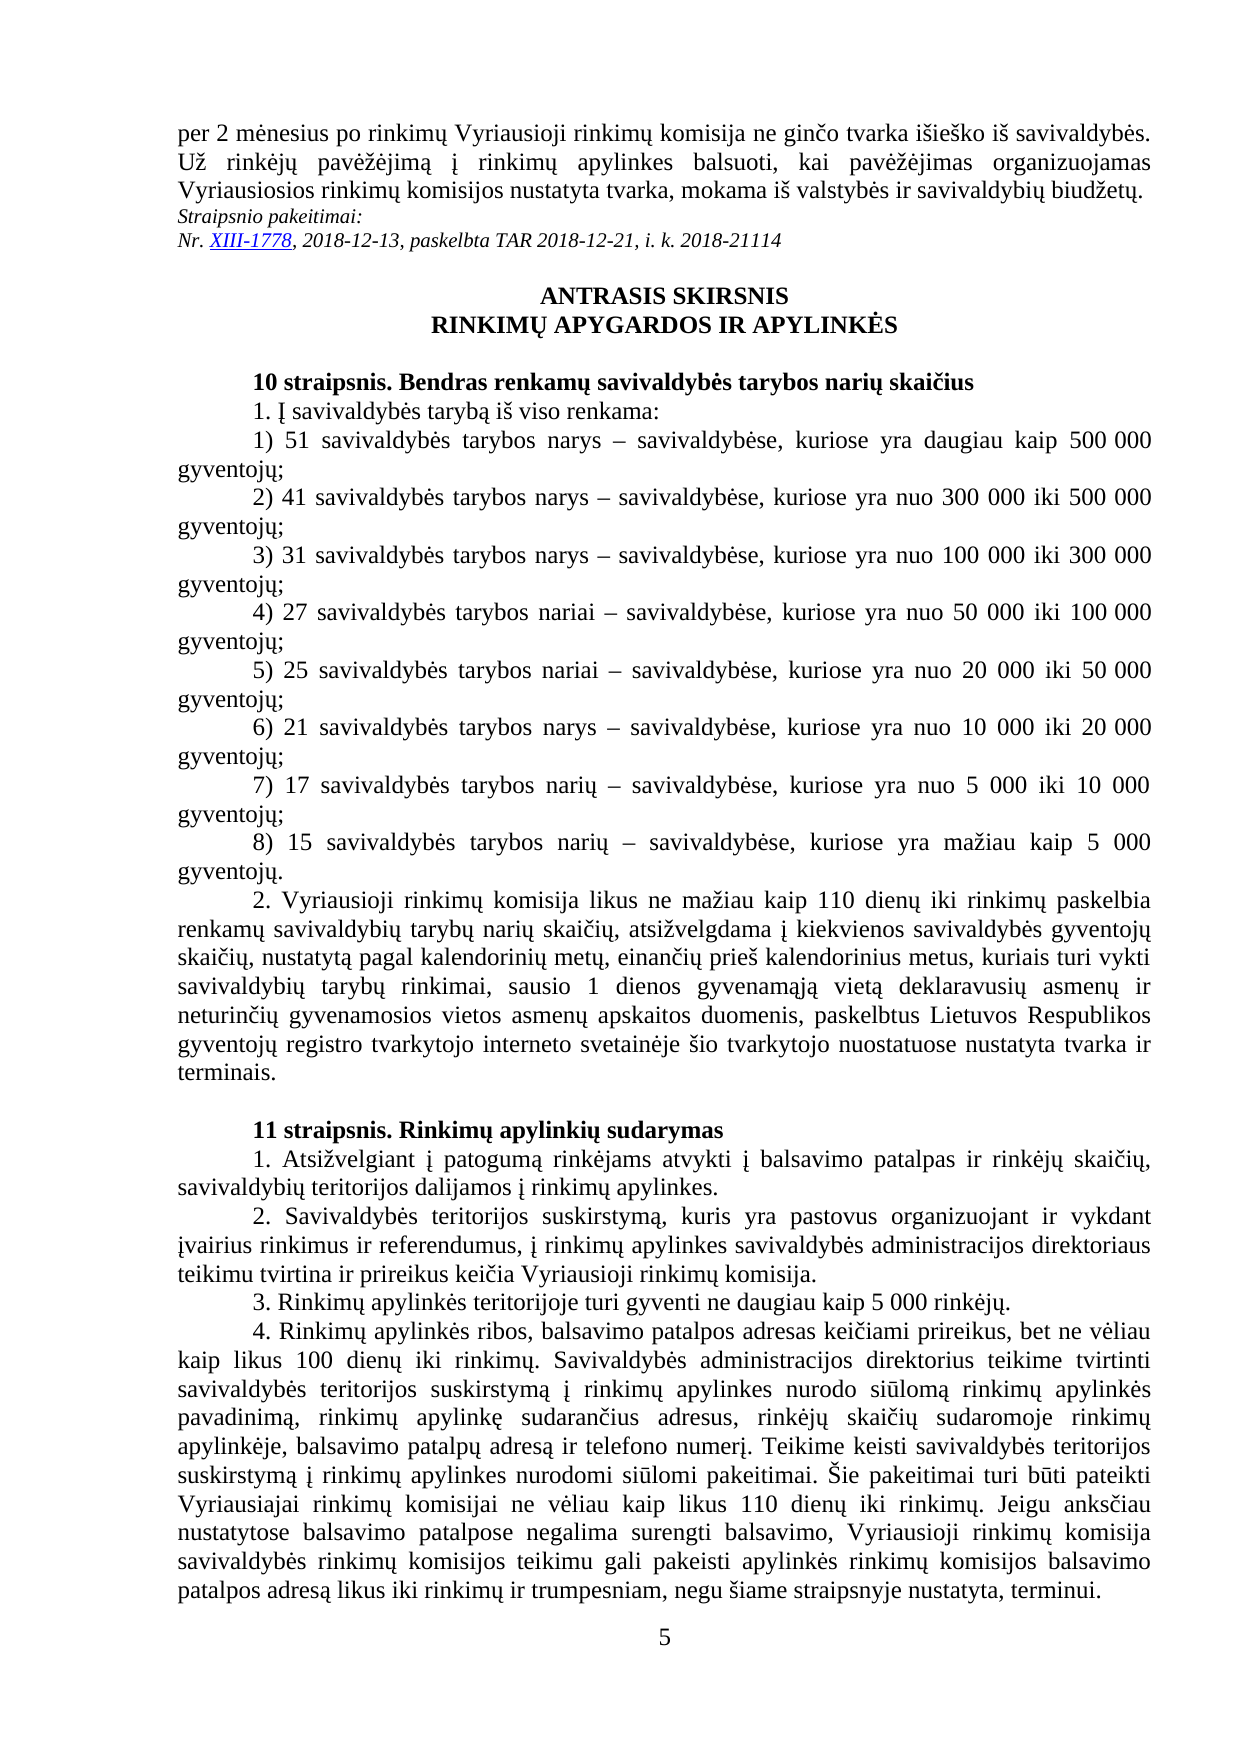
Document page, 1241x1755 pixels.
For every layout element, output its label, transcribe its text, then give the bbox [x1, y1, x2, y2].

text 1. Atsižvelgiant į patogumą rinkėjams atvykti į balsavimo patalpas ir rinkėjų skaičių, savivaldybių teritorijos dalijamos į rinkimų apylinkes. [177, 1144, 1152, 1201]
text Straipsnio pakeitimai: [177, 204, 1152, 228]
text 2. Vyriausioji rinkimų komisija likus ne mažiau kaip 110 dienų iki rinkimų paskelbia renkamų savivaldybių tarybų narių skaičių, atsižvelgdama į kiekvienos savivaldybės gyventojų skaičių, nustatytą pagal kalendorinių metų, einančių prieš kalendorinius metus, kuriais turi vykti savivaldybių tarybų rinkimai, sausio 1 dienos gyvenamąją vietą deklaravusių asmenų ir neturinčių gyvenamosios vietos asmenų apskaitos duomenis, paskelbtus Lietuvos Respublikos gyventojų registro tvarkytojo interneto svetainėje šio tvarkytojo nuostatuose nustatyta tvarka ir terminais. [177, 885, 1152, 1086]
text 2. Savivaldybės teritorijos suskirstymą, kuris yra pastovus organizuojant ir vykdant įvairius rinkimus ir referendumus, į rinkimų apylinkes savivaldybės administracijos direktoriaus teikimu tvirtina ir prireikus keičia Vyriausioji rinkimų komisija. [177, 1201, 1152, 1287]
text 8) 15 savivaldybės tarybos narių – savivaldybėse, kuriose yra mažiau kaip 5 000 gyventojų. [177, 827, 1152, 885]
text RINKIMŲ APYGARDOS IR APYLINKĖS [177, 310, 1152, 339]
text 5) 25 savivaldybės tarybos nariai – savivaldybėse, kuriose yra nuo 20 000 iki 50 000 gyventojų; [177, 655, 1152, 712]
text 2) 41 savivaldybės tarybos narys – savivaldybėse, kuriose yra nuo 300 000 iki 500 000 gyventojų; [177, 482, 1152, 540]
text 3. Rinkimų apylinkės teritorijoje turi gyventi ne daugiau kaip 5 000 rinkėjų. [177, 1287, 1152, 1316]
text Nr. XIII-1778, 2018-12-13, paskelbta TAR 2018-12-21, i. k. 2018-21114 [177, 228, 1152, 252]
text 11 straipsnis. Rinkimų apylinkių sudarymas [177, 1115, 1152, 1144]
text 4) 27 savivaldybės tarybos nariai – savivaldybėse, kuriose yra nuo 50 000 iki 100 000 gyventojų; [177, 597, 1152, 655]
text per 2 mėnesius po rinkimų Vyriausioji rinkimų komisija ne ginčo tvarka išieško iš savivaldybės. Už rinkėjų pavėžėjimą į rinkimų apylinkes balsuoti, kai pavėžėjimas organizuojamas Vyriausiosios rinkimų komisijos nustatyta tvarka, mokama iš valstybės ir savivaldybių biudžetų. [177, 118, 1152, 204]
text 1. Į savivaldybės tarybą iš viso renkama: [177, 396, 1152, 425]
text 1) 51 savivaldybės tarybos narys – savivaldybėse, kuriose yra daugiau kaip 500 000 gyventojų; [177, 425, 1152, 482]
text 7) 17 savivaldybės tarybos narių – savivaldybėse, kuriose yra nuo 5 000 iki 10 000 gyventojų; [177, 770, 1152, 827]
text 3) 31 savivaldybės tarybos narys – savivaldybėse, kuriose yra nuo 100 000 iki 300 000 gyventojų; [177, 540, 1152, 597]
text 6) 21 savivaldybės tarybos narys – savivaldybėse, kuriose yra nuo 10 000 iki 20 000 gyventojų; [177, 712, 1152, 770]
text 4. Rinkimų apylinkės ribos, balsavimo patalpos adresas keičiami prireikus, bet ne vėliau kaip likus 100 dienų iki rinkimų. Savivaldybės administracijos direktorius teikime tvirtinti savivaldybės teritorijos suskirstymą į rinkimų apylinkes nurodo siūlomą rinkimų apylinkės pavadinimą, rinkimų apylinkę sudarančius adresus, rinkėjų skaičių sudaromoje rinkimų apylinkėje, balsavimo patalpų adresą ir telefono numerį. Teikime keisti savivaldybės teritorijos suskirstymą į rinkimų apylinkes nurodomi siūlomi pakeitimai. Šie pakeitimai turi būti pateikti Vyriausiajai rinkimų komisijai ne vėliau kaip likus 110 dienų iki rinkimų. Jeigu anksčiau nustatytose balsavimo patalpose negalima surengti balsavimo, Vyriausioji rinkimų komisija savivaldybės rinkimų komisijos teikimu gali pakeisti apylinkės rinkimų komisijos balsavimo patalpos adresą likus iki rinkimų ir trumpesniam, negu šiame straipsnyje nustatyta, terminui. [177, 1316, 1152, 1604]
text 10 straipsnis. Bendras renkamų savivaldybės tarybos narių skaičius [177, 367, 1152, 396]
text ANTRASIS SKIRSNIS [177, 281, 1152, 310]
